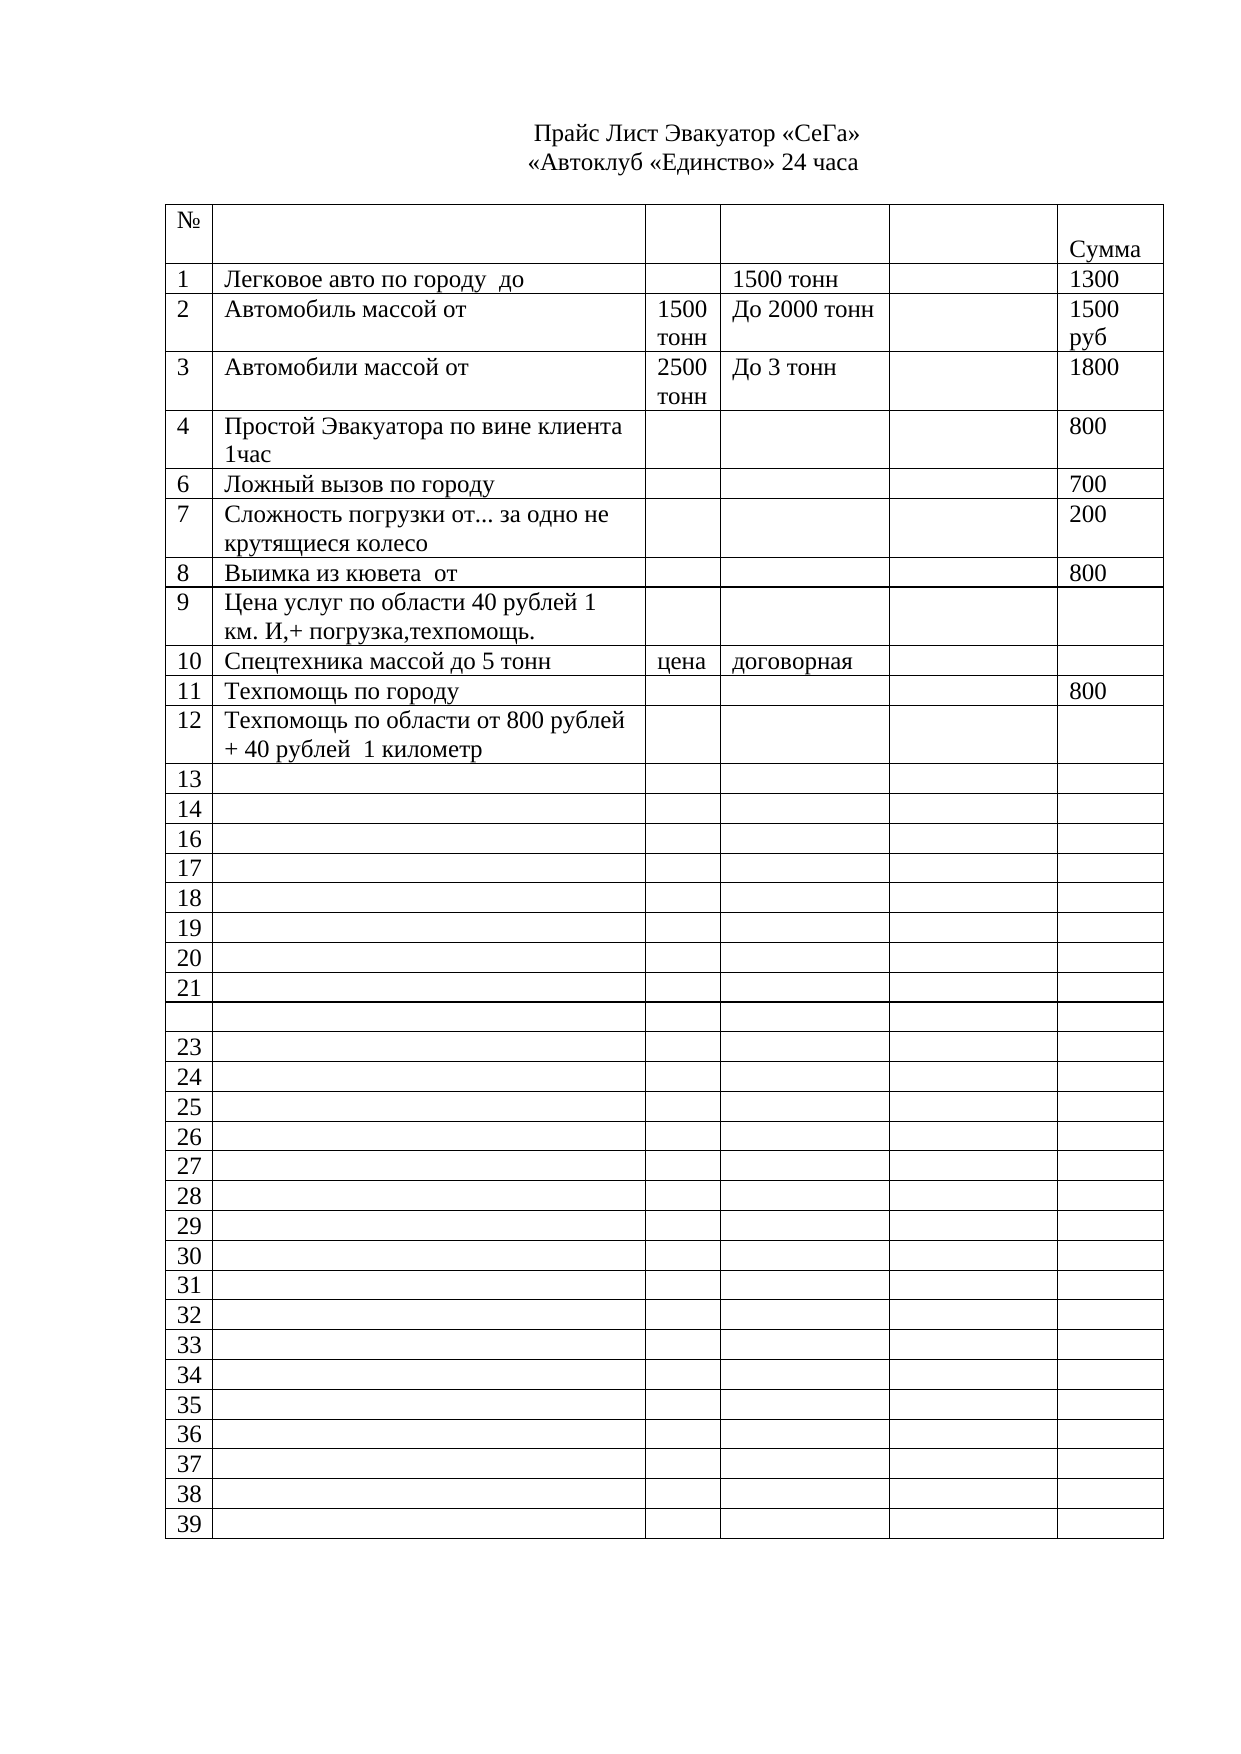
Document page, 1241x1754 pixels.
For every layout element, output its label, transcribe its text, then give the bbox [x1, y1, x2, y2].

table_cell 14 [166, 794, 212, 823]
table_cell [890, 1211, 1057, 1240]
table_cell [646, 1330, 720, 1359]
table_cell [213, 1241, 645, 1269]
table_cell 9 [166, 588, 212, 645]
table_cell [890, 411, 1057, 468]
table_cell [890, 1122, 1057, 1150]
table_cell [213, 794, 645, 823]
table_cell [721, 764, 889, 793]
table_cell [721, 1509, 889, 1538]
table_cell [213, 1509, 645, 1538]
table_cell [213, 1032, 645, 1061]
table_cell [1058, 1479, 1163, 1508]
table_cell [646, 1360, 720, 1389]
table_cell [646, 469, 720, 498]
table_cell [646, 676, 720, 704]
table_cell [721, 1151, 889, 1180]
table_cell [890, 973, 1057, 1001]
table_cell [890, 1420, 1057, 1448]
table_cell [646, 883, 720, 912]
table_cell [646, 824, 720, 852]
table_cell [213, 883, 645, 912]
table_cell [721, 883, 889, 912]
table_cell [890, 469, 1057, 498]
table_cell [890, 854, 1057, 882]
table_cell 23 [166, 1032, 212, 1061]
table_cell [646, 1062, 720, 1091]
table_header № [166, 205, 212, 263]
table_cell [1058, 1003, 1163, 1031]
table_cell Техпомощь по области от 800 рублей + 40 рублей 1 километр [213, 706, 645, 763]
table_cell [890, 883, 1057, 912]
table_cell [213, 1181, 645, 1210]
table_cell [1058, 824, 1163, 852]
table_cell [721, 676, 889, 704]
table_cell [890, 1062, 1057, 1091]
table_cell [646, 1092, 720, 1121]
table_cell [646, 1300, 720, 1329]
table_cell [646, 1032, 720, 1061]
table_cell [646, 854, 720, 882]
table_cell [1058, 794, 1163, 823]
table_cell [1058, 1390, 1163, 1418]
table_cell [646, 794, 720, 823]
table_cell [213, 1449, 645, 1478]
table_cell Простой Эвакуатора по вине клиента 1час [213, 411, 645, 468]
table_cell 29 [166, 1211, 212, 1240]
table_cell [213, 1271, 645, 1299]
table_cell 16 [166, 824, 212, 852]
table_cell Сложность погрузки от... за одно не крутящиеся колесо [213, 499, 645, 557]
table_cell [213, 1092, 645, 1121]
table_cell До 3 тонн [721, 352, 889, 410]
table_cell [646, 1509, 720, 1538]
table_cell 1500 руб [1058, 294, 1163, 351]
table_cell [646, 1271, 720, 1299]
table_cell [890, 1390, 1057, 1418]
table_cell 3 [166, 352, 212, 410]
table_cell [213, 1151, 645, 1180]
table_cell [213, 943, 645, 972]
table_cell [646, 1241, 720, 1269]
table_cell [721, 854, 889, 882]
table_cell До 2000 тонн [721, 294, 889, 351]
table_cell 1500 тонн [721, 264, 889, 293]
table_cell [890, 558, 1057, 586]
table_cell [890, 824, 1057, 852]
table_cell [890, 1241, 1057, 1269]
table_cell [890, 1509, 1057, 1538]
table_cell 35 [166, 1390, 212, 1418]
table_cell 18 [166, 883, 212, 912]
table_cell [890, 264, 1057, 293]
table_cell [1058, 1092, 1163, 1121]
table_cell [646, 1211, 720, 1240]
table_cell [213, 973, 645, 1001]
table_cell [890, 499, 1057, 557]
table_cell 32 [166, 1300, 212, 1329]
table_cell [646, 913, 720, 942]
table_cell [890, 646, 1057, 675]
table_cell [890, 1449, 1057, 1478]
table_cell [213, 1390, 645, 1418]
table_cell [646, 943, 720, 972]
table_cell [646, 558, 720, 586]
table_cell 33 [166, 1330, 212, 1359]
table_cell [1058, 854, 1163, 882]
table_cell [1058, 1032, 1163, 1061]
table_cell 2 [166, 294, 212, 351]
table_cell [1058, 1062, 1163, 1091]
table_cell 7 [166, 499, 212, 557]
table_cell 19 [166, 913, 212, 942]
table_cell Автомобили массой от [213, 352, 645, 410]
table_cell 8 [166, 558, 212, 586]
table_cell [1058, 1509, 1163, 1538]
table_cell [721, 1449, 889, 1478]
table_cell Спецтехника массой до 5 тонн [213, 646, 645, 675]
table_cell [721, 706, 889, 763]
table_cell [1058, 588, 1163, 645]
table_cell [213, 1330, 645, 1359]
table_header [213, 205, 645, 263]
table_cell [213, 1420, 645, 1448]
table_cell [890, 1300, 1057, 1329]
table_cell [721, 1062, 889, 1091]
table_header Сумма [1058, 205, 1163, 263]
table_cell 26 [166, 1122, 212, 1150]
table_cell [1058, 1420, 1163, 1448]
table_cell [213, 1211, 645, 1240]
table_cell 13 [166, 764, 212, 793]
table_cell [721, 1003, 889, 1031]
table_cell 11 [166, 676, 212, 704]
table_cell 2500 тонн [646, 352, 720, 410]
table_cell [890, 1479, 1057, 1508]
table_cell 36 [166, 1420, 212, 1448]
table_cell [646, 1420, 720, 1448]
table_cell [213, 913, 645, 942]
table_cell [213, 1360, 645, 1389]
table_cell [721, 1390, 889, 1418]
table_cell договорная [721, 646, 889, 675]
table_cell [721, 943, 889, 972]
table_cell [890, 1003, 1057, 1031]
table_cell [890, 1181, 1057, 1210]
table_cell 21 [166, 973, 212, 1001]
table_cell 30 [166, 1241, 212, 1269]
text Прайс Лист Эвакуатор «СеГа» [177, 118, 1152, 147]
table_cell [646, 1151, 720, 1180]
table_cell 800 [1058, 411, 1163, 468]
table_cell [1058, 943, 1163, 972]
table_cell [721, 1420, 889, 1448]
table_cell 25 [166, 1092, 212, 1121]
table_cell [721, 1122, 889, 1150]
table_cell Ложный вызов по городу [213, 469, 645, 498]
table_cell [1058, 1360, 1163, 1389]
table_cell Техпомощь по городу [213, 676, 645, 704]
table_cell [646, 499, 720, 557]
table_cell [721, 469, 889, 498]
table_cell [646, 1003, 720, 1031]
table_cell [890, 588, 1057, 645]
table_cell [721, 588, 889, 645]
table_cell [721, 558, 889, 586]
table_cell [721, 1330, 889, 1359]
table_cell [1058, 1449, 1163, 1478]
table_cell [890, 676, 1057, 704]
table_cell 200 [1058, 499, 1163, 557]
table_cell [721, 1241, 889, 1269]
table_cell 10 [166, 646, 212, 675]
table_cell [646, 706, 720, 763]
table_cell [646, 411, 720, 468]
table_cell 39 [166, 1509, 212, 1538]
table_cell [890, 1151, 1057, 1180]
table_cell [890, 913, 1057, 942]
table_cell [721, 411, 889, 468]
table_cell [1058, 1181, 1163, 1210]
table_cell [1058, 973, 1163, 1001]
table_cell Цена услуг по области 40 рублей 1 км. И,+ погрузка,техпомощь. [213, 588, 645, 645]
table_cell [646, 1449, 720, 1478]
table_cell 34 [166, 1360, 212, 1389]
table_cell цена [646, 646, 720, 675]
table_cell [1058, 883, 1163, 912]
table_cell [213, 824, 645, 852]
table_cell 12 [166, 706, 212, 763]
table_cell [890, 794, 1057, 823]
table_cell 1 [166, 264, 212, 293]
table_cell 1500 тонн [646, 294, 720, 351]
table_cell [890, 764, 1057, 793]
table_cell [213, 1300, 645, 1329]
table_cell [646, 1122, 720, 1150]
table_cell [721, 1360, 889, 1389]
table_cell [1058, 1151, 1163, 1180]
table_cell 800 [1058, 676, 1163, 704]
table_cell [1058, 646, 1163, 675]
table_cell [721, 1300, 889, 1329]
table_cell 31 [166, 1271, 212, 1299]
table_cell [721, 973, 889, 1001]
table_cell [890, 706, 1057, 763]
table_cell [1058, 1122, 1163, 1150]
table_cell 800 [1058, 558, 1163, 586]
table_cell Выимка из кювета от [213, 558, 645, 586]
table_cell [213, 764, 645, 793]
table_cell 37 [166, 1449, 212, 1478]
table_cell [890, 943, 1057, 972]
table_cell [646, 1390, 720, 1418]
table_cell [213, 854, 645, 882]
table_cell [646, 1181, 720, 1210]
table_cell [166, 1003, 212, 1031]
table_cell 28 [166, 1181, 212, 1210]
table_cell [1058, 913, 1163, 942]
table_cell 6 [166, 469, 212, 498]
table_header [646, 205, 720, 263]
table_cell [213, 1479, 645, 1508]
text «Автоклуб «Единство» 24 часа [177, 147, 1152, 176]
table_cell 1300 [1058, 264, 1163, 293]
table_cell [721, 499, 889, 557]
table_cell [213, 1003, 645, 1031]
table_cell [646, 588, 720, 645]
table_cell [890, 294, 1057, 351]
table_cell [890, 1360, 1057, 1389]
table_cell 17 [166, 854, 212, 882]
table_cell [890, 1271, 1057, 1299]
table_cell [721, 1479, 889, 1508]
table_cell 27 [166, 1151, 212, 1180]
table_cell 700 [1058, 469, 1163, 498]
table_cell 1800 [1058, 352, 1163, 410]
table_cell [1058, 764, 1163, 793]
table_cell [213, 1062, 645, 1091]
table_cell [721, 824, 889, 852]
table_cell [646, 973, 720, 1001]
table_cell [721, 794, 889, 823]
table_cell [646, 764, 720, 793]
table_cell Автомобиль массой от [213, 294, 645, 351]
table_cell [721, 913, 889, 942]
table_cell [890, 1330, 1057, 1359]
table_cell [1058, 1330, 1163, 1359]
table_cell [721, 1271, 889, 1299]
table_cell 20 [166, 943, 212, 972]
table_cell Легковое авто по городу до [213, 264, 645, 293]
table_cell [721, 1211, 889, 1240]
table_cell [721, 1092, 889, 1121]
table_cell [890, 352, 1057, 410]
table_cell [890, 1032, 1057, 1061]
table_cell [1058, 1241, 1163, 1269]
table_header [890, 205, 1057, 263]
table_cell 24 [166, 1062, 212, 1091]
table_header [721, 205, 889, 263]
table_cell 38 [166, 1479, 212, 1508]
table_cell [721, 1032, 889, 1061]
table_cell 4 [166, 411, 212, 468]
table_cell [1058, 1300, 1163, 1329]
table_cell [721, 1181, 889, 1210]
table_cell [1058, 706, 1163, 763]
table_cell [1058, 1271, 1163, 1299]
table_cell [1058, 1211, 1163, 1240]
table_cell [213, 1122, 645, 1150]
table_cell [646, 264, 720, 293]
table_cell [890, 1092, 1057, 1121]
table_cell [646, 1479, 720, 1508]
